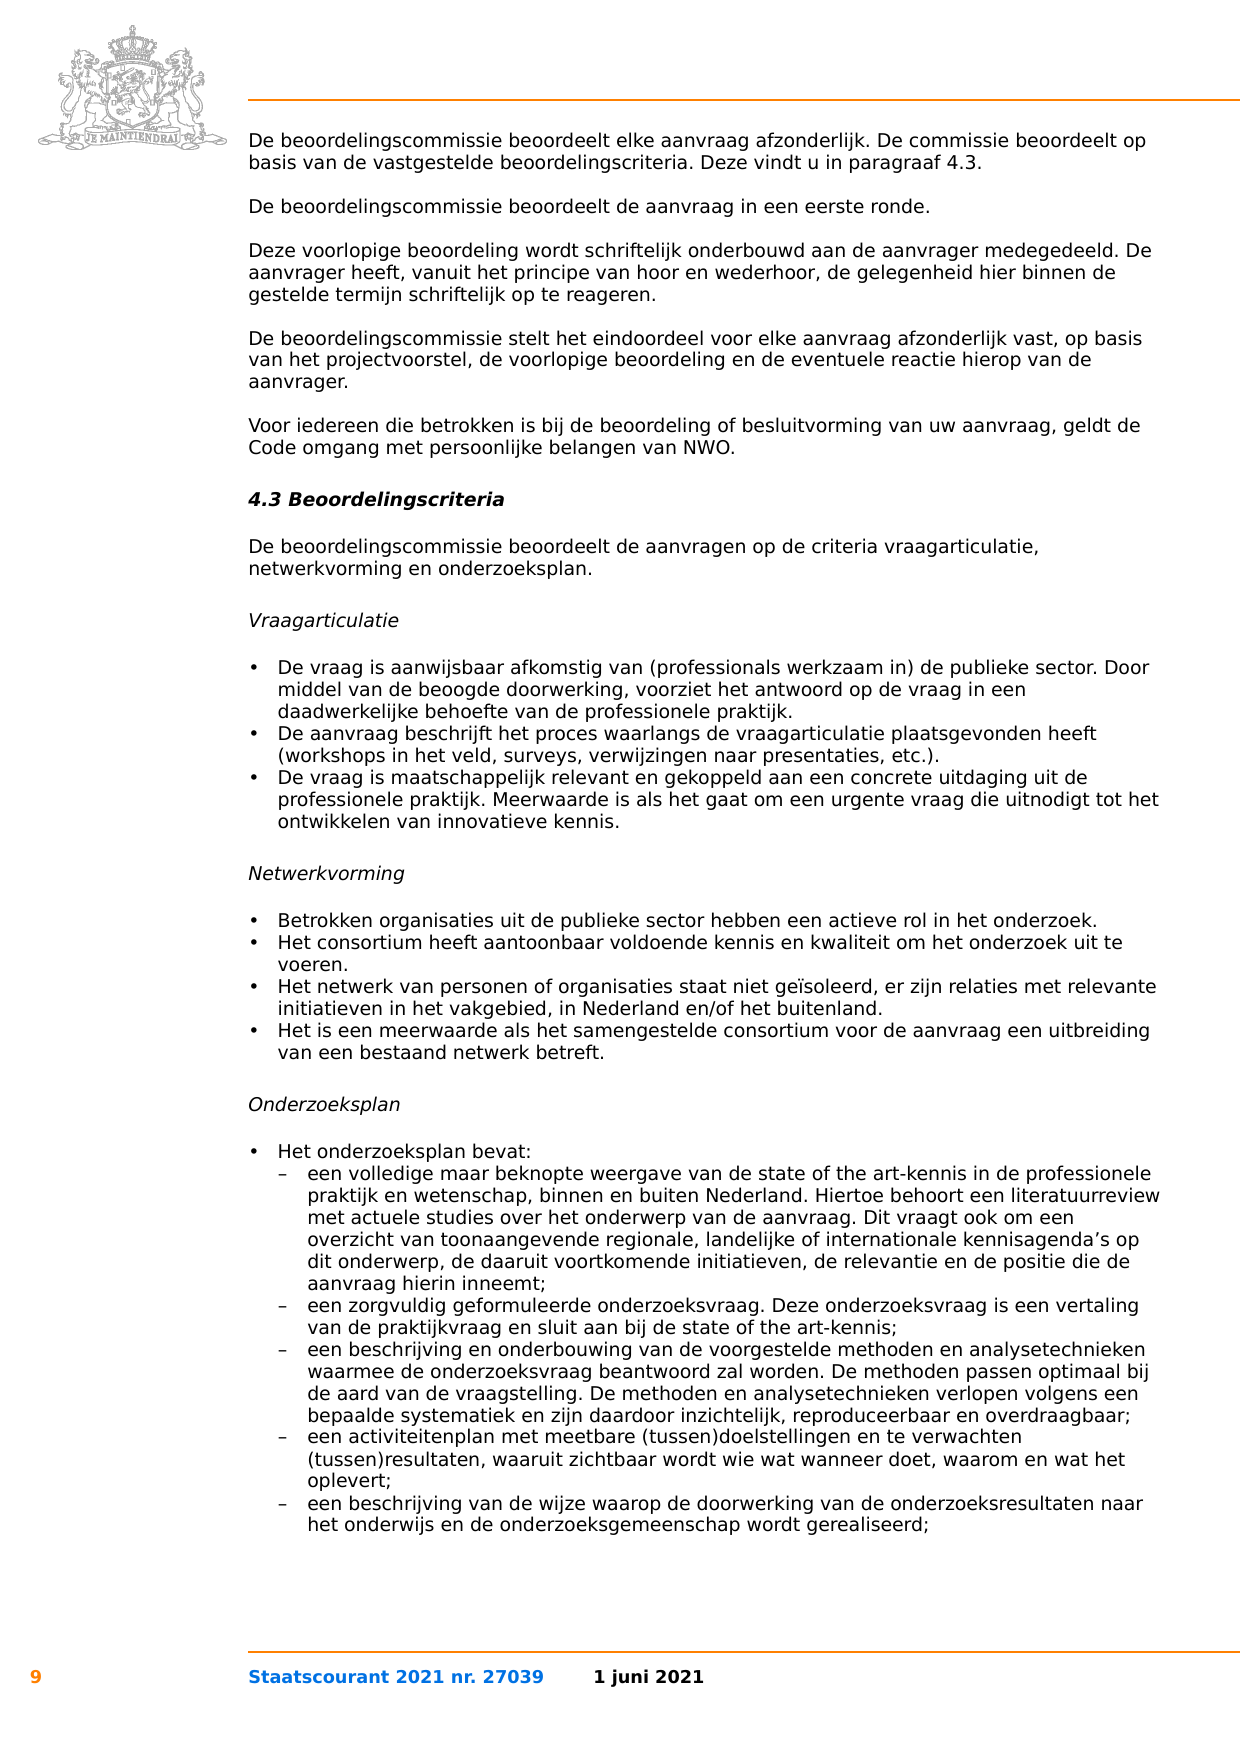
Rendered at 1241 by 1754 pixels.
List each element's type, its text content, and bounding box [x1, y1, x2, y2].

text – een beschrijving en onderbouwing van de voorgestelde methoden en analysetechnieken waarmee de onderzoeksvraag beantwoord zal worden. De methoden passen optimaal bij de aard van de vraagstelling. De methoden en analysetechnieken verlopen volgens een bepaalde systematiek en zijn daardoor inzichtelijk, reproduceerbaar en overdraagbaar; [278, 1338, 1163, 1426]
text – een zorgvuldig geformuleerde onderzoeksvraag. Deze onderzoeksvraag is een vertaling van de praktijkvraag en sluit aan bij de state of the art-kennis; [278, 1294, 1163, 1338]
subtitle Netwerkvorming [248, 863, 1163, 885]
text Voor iedereen die betrokken is bij de beoordeling of besluitvorming van uw aanvraag, geldt de Code omgang met persoonlijke belangen van NWO. [248, 415, 1163, 459]
subtitle 4.3 Beoordelingscriteria [248, 489, 1163, 511]
text • Het netwerk van personen of organisaties staat niet geïsoleerd, er zijn relaties met relevante initiatieven in het vakgebied, in Nederland en/of het buitenland. [248, 976, 1163, 1020]
text – een beschrijving van de wijze waarop de doorwerking van de onderzoeksresultaten naar het onderwijs en de onderzoeksgemeenschap wordt gerealiseerd; [278, 1492, 1163, 1536]
text De beoordelingscommissie beoordeelt de aanvraag in een eerste ronde. [248, 196, 1163, 218]
text • Het consortium heeft aantoonbaar voldoende kennis en kwaliteit om het onderzoek uit te voeren. [248, 932, 1163, 976]
text • De vraag is aanwijsbaar afkomstig van (professionals werkzaam in) de publieke sector. Door middel van de beoogde doorwerking, voorziet het antwoord op de vraag in een daadwerkelijke behoefte van de professionele praktijk. [248, 657, 1163, 723]
text Deze voorlopige beoordeling wordt schriftelijk onderbouwd aan de aanvrager medegedeeld. De aanvrager heeft, vanuit het principe van hoor en wederhoor, de gelegenheid hier binnen de gestelde termijn schriftelijk op te reageren. [248, 239, 1163, 306]
picture [38, 25, 227, 150]
subtitle Vraagarticulatie [248, 610, 1163, 632]
text • Het onderzoeksplan bevat: [248, 1141, 1163, 1163]
text • De vraag is maatschappelijk relevant en gekoppeld aan een concrete uitdaging uit de professionele praktijk. Meerwaarde is als het gaat om een urgente vraag die uitnodigt tot het ontwikkelen van innovatieve kennis. [248, 767, 1163, 833]
text • De aanvraag beschrijft het proces waarlangs de vraagarticulatie plaatsgevonden heeft (workshops in het veld, surveys, verwijzingen naar presentaties, etc.). [248, 723, 1163, 767]
text • Het is een meerwaarde als het samengestelde consortium voor de aanvraag een uitbreiding van een bestaand netwerk betreft. [248, 1020, 1163, 1064]
text De beoordelingscommissie beoordeelt elke aanvraag afzonderlijk. De commissie beoordeelt op basis van de vastgestelde beoordelingscriteria. Deze vindt u in paragraaf 4.3. [248, 130, 1163, 174]
text • Betrokken organisaties uit de publieke sector hebben een actieve rol in het onderzoek. [248, 910, 1163, 932]
text – een activiteitenplan met meetbare (tussen)doelstellingen en te verwachten (tussen)resultaten, waaruit zichtbaar wordt wie wat wanneer doet, waarom en wat het oplevert; [278, 1426, 1163, 1492]
text – een volledige maar beknopte weergave van de state of the art-kennis in de professionele praktijk en wetenschap, binnen en buiten Nederland. Hiertoe behoort een literatuurreview met actuele studies over het onderwerp van de aanvraag. Dit vraagt ook om een overzicht van toonaangevende regionale, landelijke of internationale kennisagenda’s op dit onderwerp, de daaruit voortkomende initiatieven, de relevantie en de positie die de aanvraag hierin inneemt; [278, 1163, 1163, 1294]
text De beoordelingscommissie stelt het eindoordeel voor elke aanvraag afzonderlijk vast, op basis van het projectvoorstel, de voorlopige beoordeling en de eventuele reactie hierop van de aanvrager. [248, 327, 1163, 393]
text De beoordelingscommissie beoordeelt de aanvragen op de criteria vraagarticulatie, netwerkvorming en onderzoeksplan. [248, 536, 1163, 580]
subtitle Onderzoeksplan [248, 1094, 1163, 1116]
